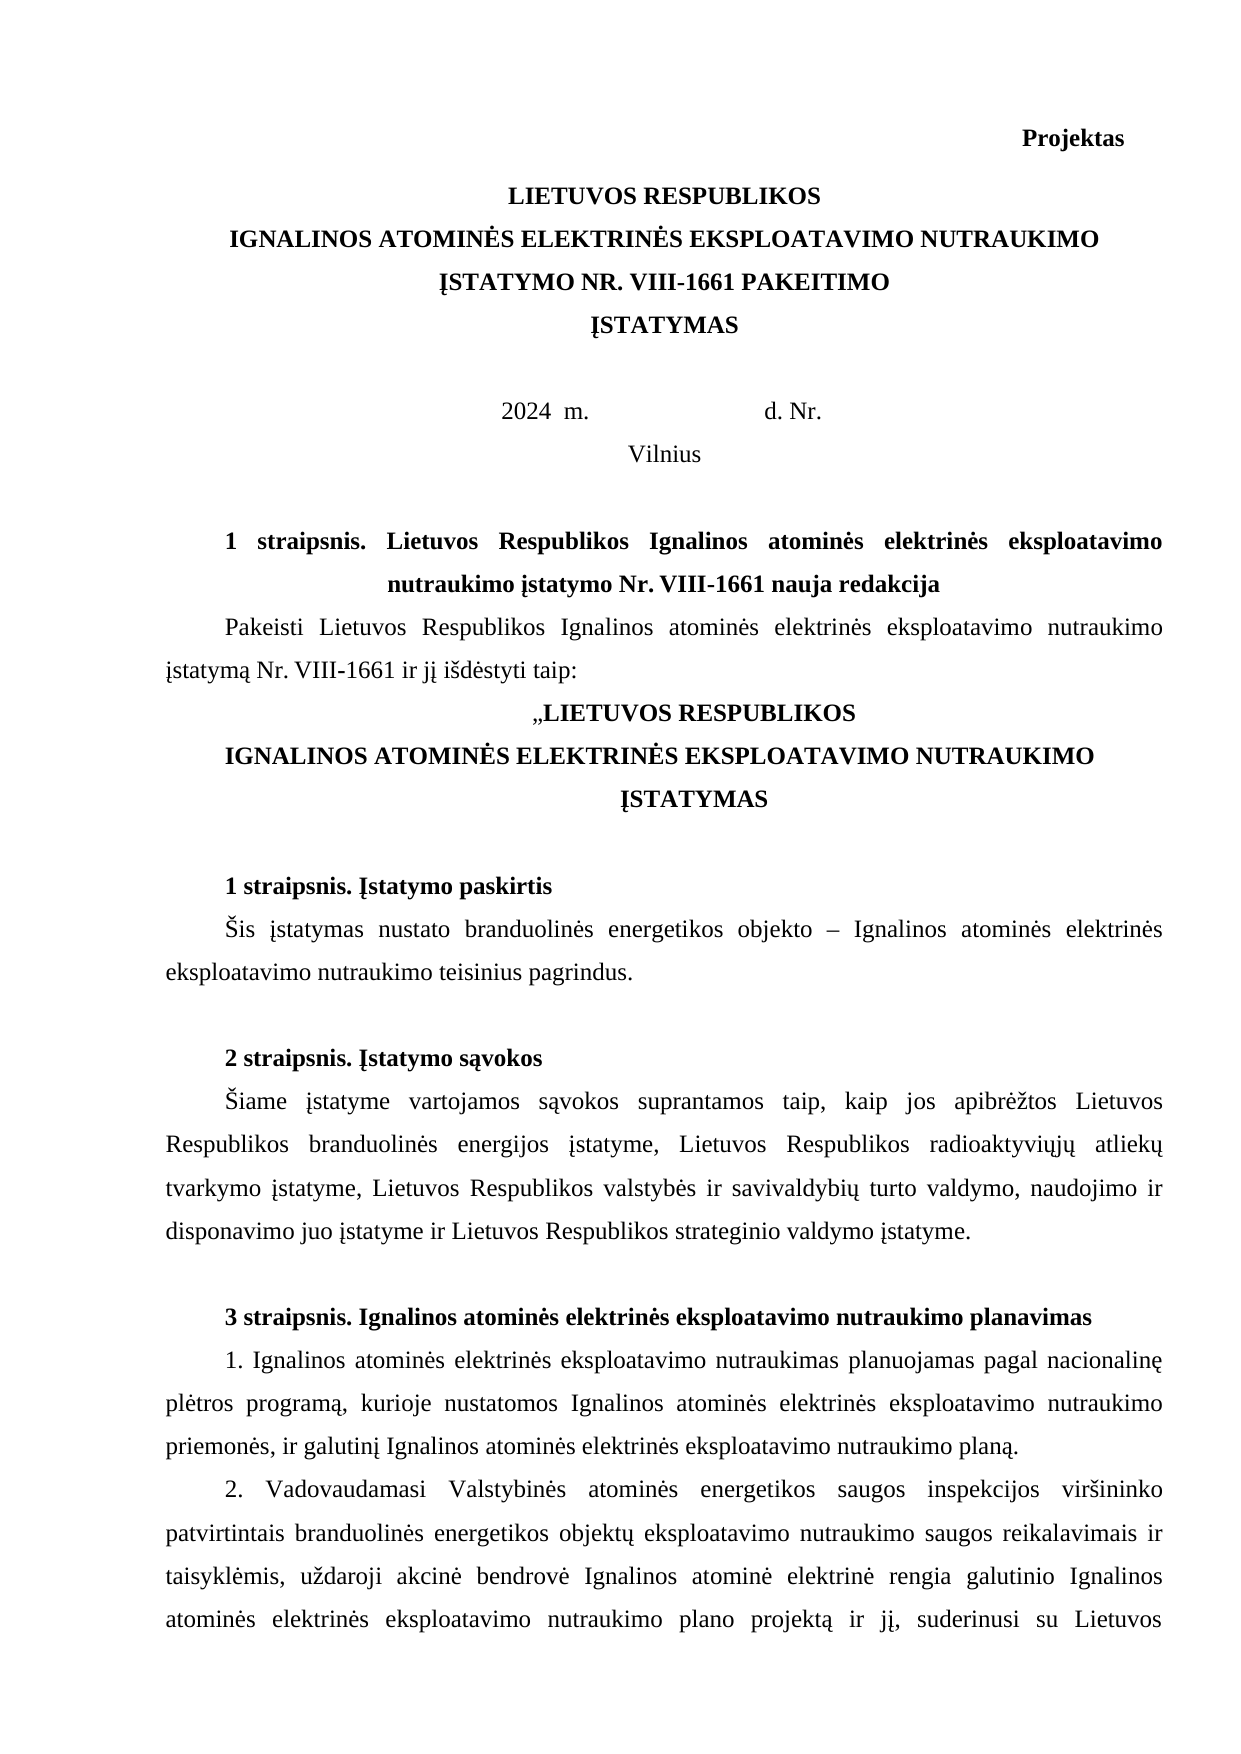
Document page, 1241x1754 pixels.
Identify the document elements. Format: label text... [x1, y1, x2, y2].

text Šis įstatymas nustato branduolinės energetikos objekto – Ignalinos atominės elektrinės eksploatavimo nutraukimo teisinius pagrindus. [165, 914, 1163, 986]
text 2024 m. d. Nr. [165, 396, 1163, 425]
text Šiame įstatyme vartojamos sąvokos suprantamos taip, kaip jos apibrėžtos Lietuvos Respublikos branduolinės energijos įstatyme, Lietuvos Respublikos radioaktyviųjų atliekų tvarkymo įstatyme, Lietuvos Respublikos valstybės ir savivaldybių turto valdymo, naudojimo ir disponavimo juo įstatyme ir Lietuvos Respublikos strateginio valdymo įstatyme. [165, 1086, 1163, 1244]
text „LIETUVOS RESPUBLIKOS [165, 698, 1163, 727]
text 1 straipsnis. Lietuvos Respublikos Ignalinos atominės elektrinės eksploatavimo nutraukimo įstatymo Nr. VIII-1661 nauja redakcija [224, 526, 1163, 598]
text 1 straipsnis. Įstatymo paskirtis [165, 871, 1163, 899]
text Pakeisti Lietuvos Respublikos Ignalinos atominės elektrinės eksploatavimo nutraukimo įstatymą Nr. VIII-1661 ir jį išdėstyti taip: [165, 612, 1163, 684]
text Vilnius [165, 439, 1163, 468]
text 1. Ignalinos atominės elektrinės eksploatavimo nutraukimas planuojamas pagal nacionalinę plėtros programą, kurioje nustatomos Ignalinos atominės elektrinės eksploatavimo nutraukimo priemonės, ir galutinį Ignalinos atominės elektrinės eksploatavimo nutraukimo planą. [165, 1345, 1163, 1460]
text IGNALINOS ATOMINĖS ELEKTRINĖS EKSPLOATAVIMO NUTRAUKIMO [165, 741, 1163, 770]
text 3 straipsnis. Ignalinos atominės elektrinės eksploatavimo nutraukimo planavimas [165, 1302, 1163, 1331]
text IGNALINOS ATOMINĖS ELEKTRINĖS EKSPLOATAVIMO NUTRAUKIMO ĮSTATYMO NR. VIII-1661 PAKEITIMO [165, 224, 1163, 296]
text lIETUVOS RESPUBLIKOS [165, 181, 1163, 209]
text įstatymas [165, 310, 1163, 339]
text Projektas [1022, 123, 1163, 152]
text ĮSTATYMAS [165, 784, 1163, 813]
text 2. Vadovaudamasi Valstybinės atominės energetikos saugos inspekcijos viršininko patvirtintais branduolinės energetikos objektų eksploatavimo nutraukimo saugos reikalavimais ir taisyklėmis, uždaroji akcinė bendrovė Ignalinos atominė elektrinė rengia galutinio Ignalinos atominės elektrinės eksploatavimo nutraukimo plano projektą ir jį, suderinusi su Lietuvos [165, 1474, 1163, 1633]
text 2 straipsnis. Įstatymo sąvokos [165, 1043, 1163, 1072]
